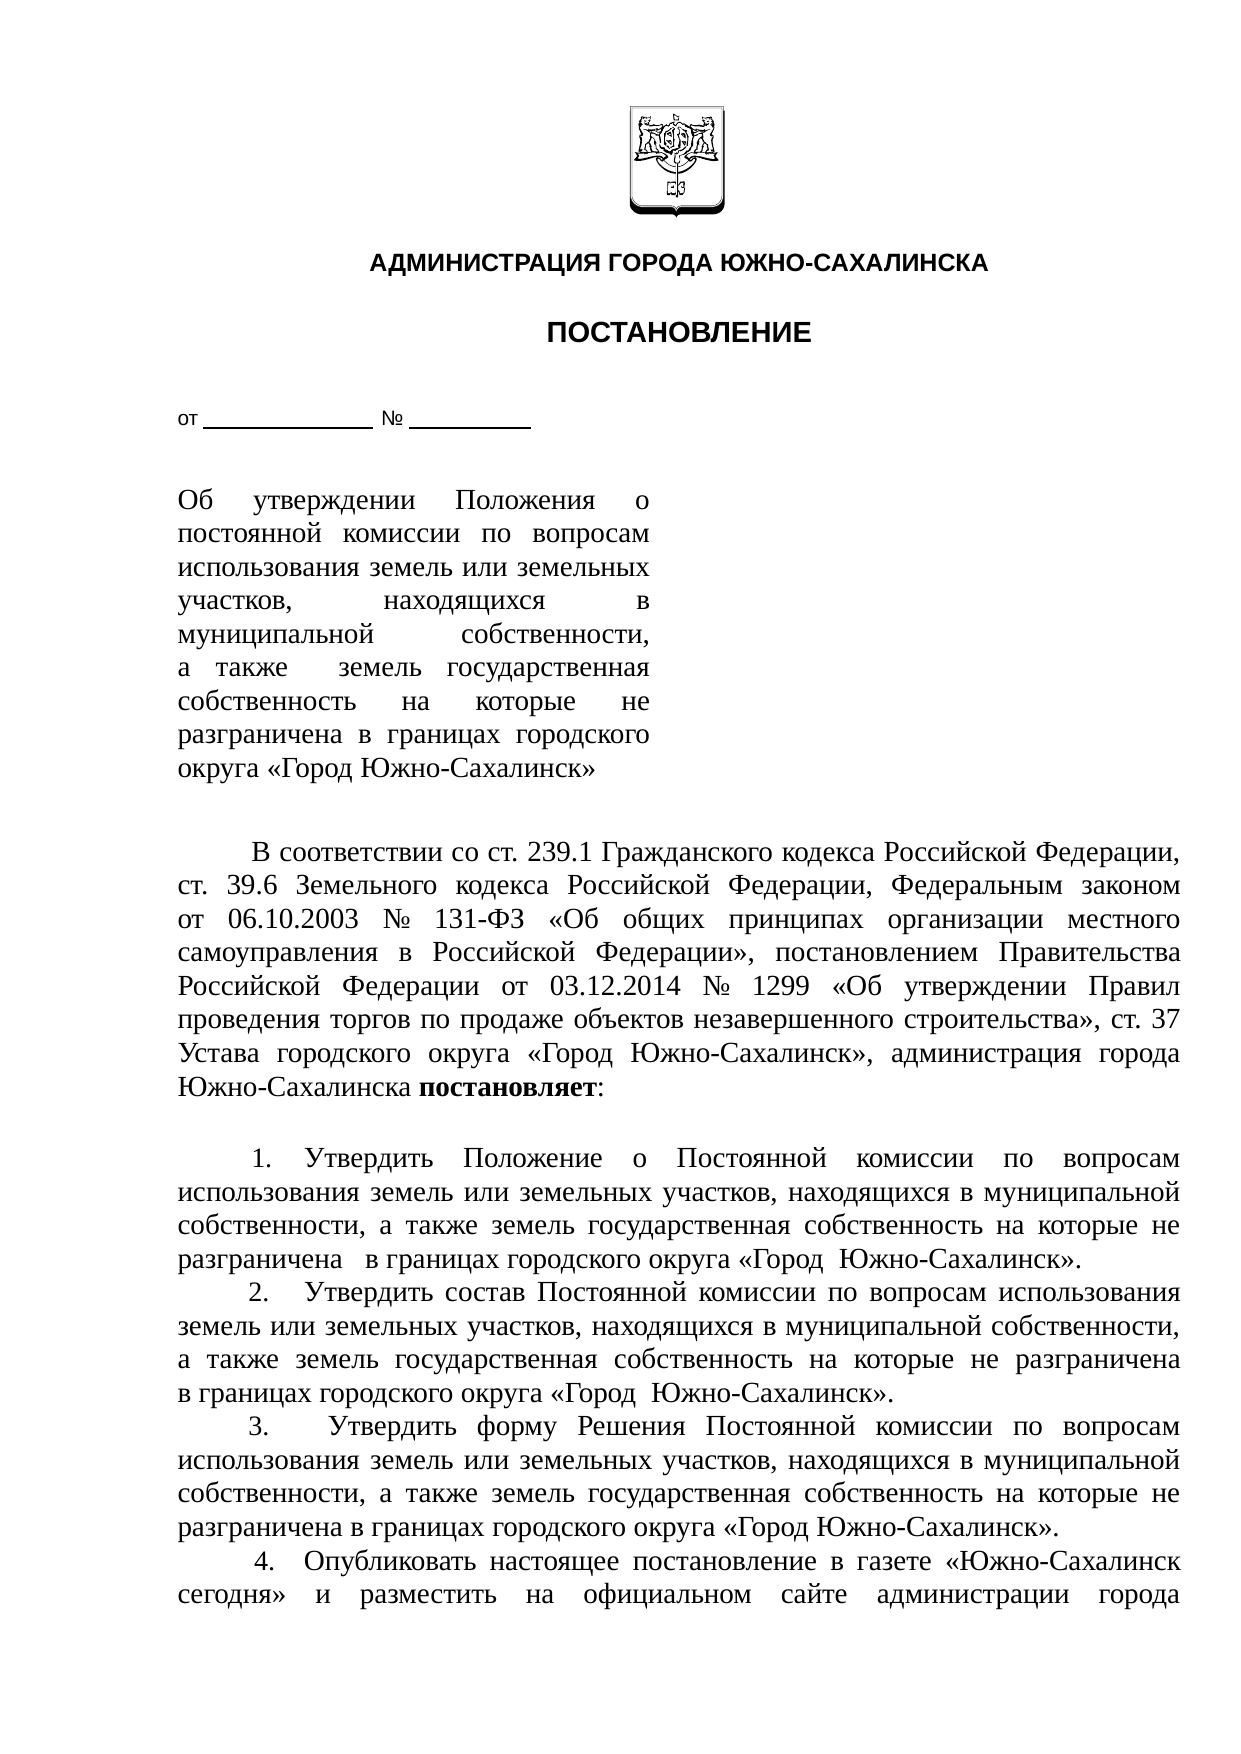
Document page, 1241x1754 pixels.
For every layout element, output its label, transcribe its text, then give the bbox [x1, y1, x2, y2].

list Утвердить состав Постоянной комиссии по вопросам использования земель или земельных участков, находящихся в муниципальной собственности, а также земель государственная собственность на которые не разграничена в границах городского округа «Город Южно-Сахалинск». [177, 1274, 1181, 1409]
list Утвердить форму Решения Постоянной комиссии по вопросам использования земель или земельных участков, находящихся в муниципальной собственности, а также земель государственная собственность на которые не разграничена в границах городского округа «Город Южно-Сахалинск». [177, 1409, 1181, 1543]
list Опубликовать настоящее постановление в газете «Южно-Сахалинск сегодня» и разместить на официальном сайте администрации города Южно-Сахалинска. [177, 1543, 1181, 1610]
list Утвердить Положение о Постоянной комиссии по вопросам использования земель или земельных участков, находящихся в муниципальной собственности, а также земель государственная собственность на которые не разграничена в границах городского округа «Город Южно-Сахалинск». [177, 1140, 1181, 1274]
text В соответствии со ст. 239.1 Гражданского кодекса Российской Федерации, ст. 39.6 Земельного кодекса Российской Федерации, Федеральным законом от 06.10.2003 № 131-ФЗ «Об общих принципах организации местного самоуправления в Российской Федерации», постановлением Правительства Российской Федерации от 03.12.2014 № 1299 «Об утверждении Правил проведения торгов по продаже объектов незавершенного строительства», ст. 37 Устава городского округа «Город Южно-Сахалинск», администрация города Южно-Сахалинска постановляет: [177, 834, 1181, 1102]
text Об утверждении Положения о постоянной комиссии по вопросам использования земель или земельных участков, находящихся в муниципальной собственности, а также земель государственная собственность на которые не разграничена в границах городского округа «Город Южно-Сахалинск» [177, 482, 650, 784]
text от № [177, 398, 1181, 432]
text АДМИНИСТРАЦИЯ ГОРОДА ЮЖНО-САХАЛИНСКА [177, 248, 1181, 277]
text ПОСТАНОВЛЕНИЕ [177, 314, 1181, 348]
